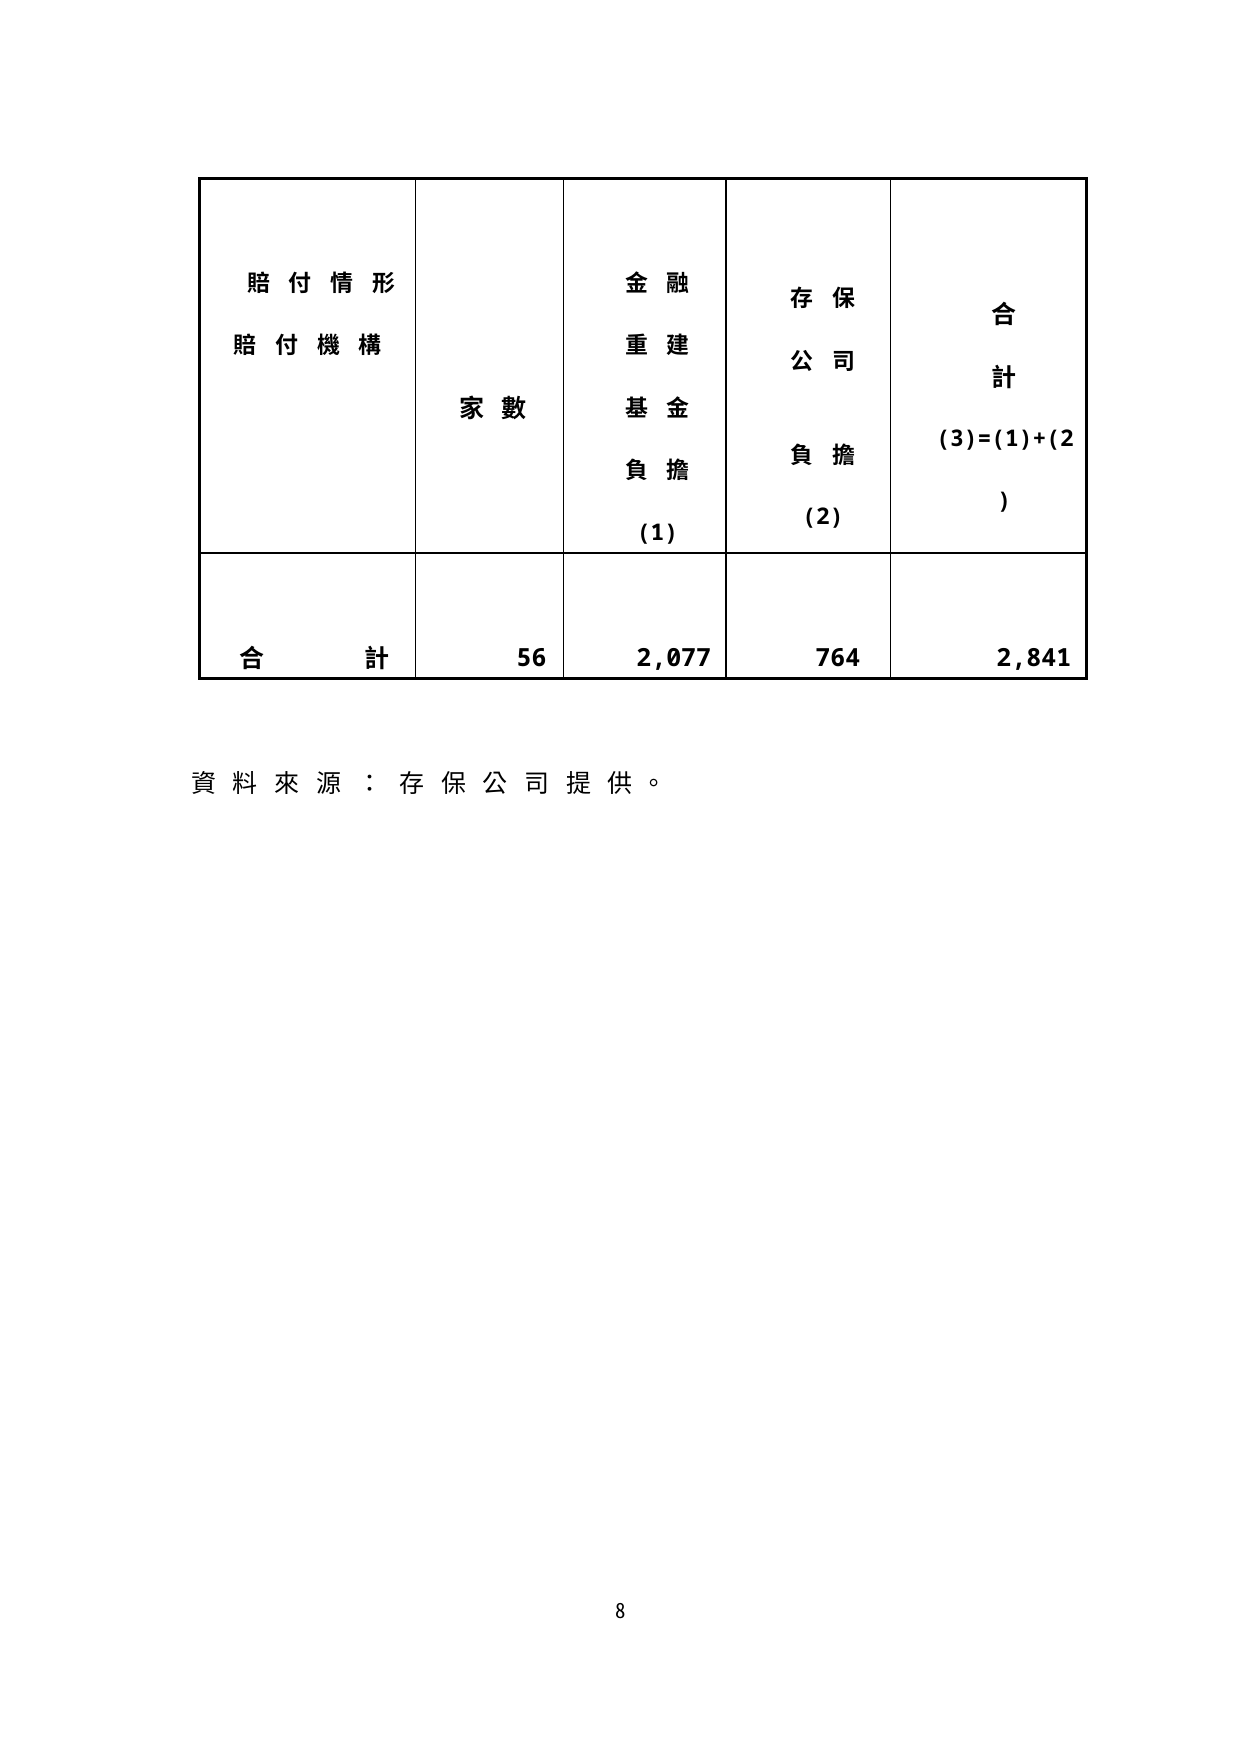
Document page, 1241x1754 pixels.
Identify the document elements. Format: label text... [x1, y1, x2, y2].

table_cell 56 [416, 554, 563, 677]
table_header 家數 [416, 180, 563, 552]
table_header 賠付情形 賠付機構 [201, 180, 415, 552]
table_cell 2,077 [564, 554, 725, 677]
table_cell 合 計 [201, 554, 415, 677]
table_header 金融重建 基金負擔(1) [564, 180, 725, 552]
table_header 存保公司 負擔(2) [727, 180, 890, 552]
table_cell 2,841 [891, 554, 1085, 677]
table_header 合 計(3)=(1)+(2) [891, 180, 1085, 552]
text 資料來源：存保公司提供。 [183, 740, 1058, 802]
table_cell 764 [727, 554, 890, 677]
